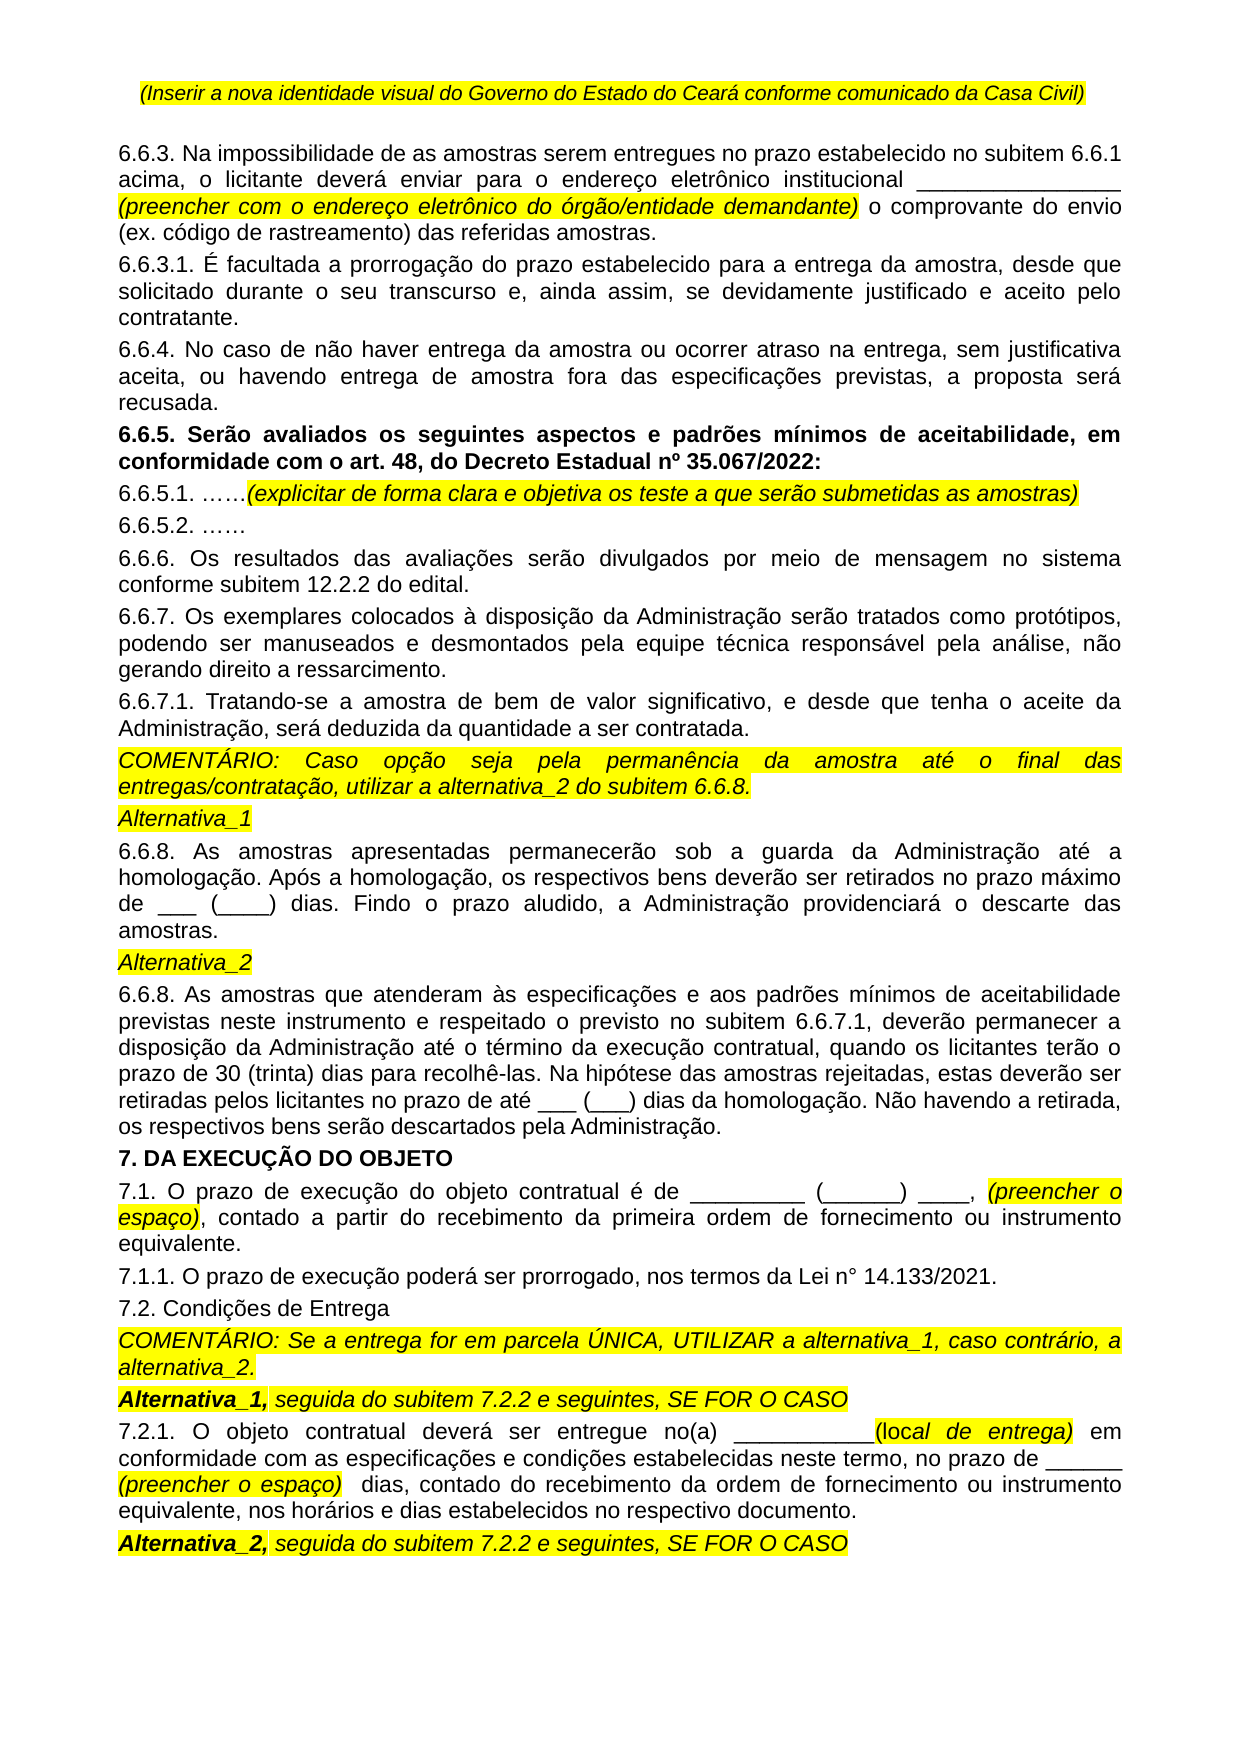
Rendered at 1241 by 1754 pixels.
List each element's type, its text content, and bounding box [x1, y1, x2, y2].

text 7. DA EXECUÇÃO DO OBJETO [118, 1145, 1122, 1172]
text Alternativa_2, seguida do subitem 7.2.2 e seguintes, SE FOR O CASO [118, 1529, 1122, 1556]
text 6.6.8. As amostras apresentadas permanecerão sob a guarda da Administração até a homologação. Após a homologação, os respectivos bens deverão ser retirados no prazo máximo de ___ (____) dias. Findo o prazo aludido, a Administração providenciará o descarte das amostras. [118, 838, 1122, 943]
text 6.6.5.1. ……(explicitar de forma clara e objetiva os teste a que serão submetidas as amostras) [118, 480, 1122, 506]
text 7.2.1. O objeto contratual deverá ser entregue no(a) ___________(local de entrega) em conformidade com as especificações e condições estabelecidas neste termo, no prazo de ______ (preencher o espaço) dias, contado do recebimento da ordem de fornecimento ou instrumento equivalente, nos horários e dias estabelecidos no respectivo documento. [118, 1418, 1122, 1524]
text COMENTÁRIO: Caso opção seja pela permanência da amostra até o final das entregas/contratação, utilizar a alternativa_2 do subitem 6.6.8. [118, 747, 1122, 799]
text 6.6.7.1. Tratando-se a amostra de bem de valor significativo, e desde que tenha o aceite da Administração, será deduzida da quantidade a ser contratada. [118, 688, 1122, 741]
text 6.6.5. Serão avaliados os seguintes aspectos e padrões mínimos de aceitabilidade, em conformidade com o art. 48, do Decreto Estadual nº 35.067/2022: [118, 421, 1122, 474]
text COMENTÁRIO: Se a entrega for em parcela ÚNICA, UTILIZAR a alternativa_1, caso contrário, a alternativa_2. [118, 1327, 1122, 1380]
text 7.1.1. O prazo de execução poderá ser prorrogado, nos termos da Lei n° 14.133/2021. [118, 1263, 1122, 1289]
text Alternativa_1 [118, 805, 1122, 832]
text 7.2. Condições de Entrega [118, 1295, 1122, 1321]
text 6.6.6. Os resultados das avaliações serão divulgados por meio de mensagem no sistema conforme subitem 12.2.2 do edital. [118, 544, 1122, 597]
text 6.6.5.2. …… [118, 512, 1122, 538]
text 6.6.7. Os exemplares colocados à disposição da Administração serão tratados como protótipos, podendo ser manuseados e desmontados pela equipe técnica responsável pela análise, não gerando direito a ressarcimento. [118, 603, 1122, 682]
text 6.6.8. As amostras que atenderam às especificações e aos padrões mínimos de aceitabilidade previstas neste instrumento e respeitado o previsto no subitem 6.6.7.1, deverão permanecer a disposição da Administração até o término da execução contratual, quando os licitantes terão o prazo de 30 (trinta) dias para recolhê-las. Na hipótese das amostras rejeitadas, estas deverão ser retiradas pelos licitantes no prazo de até ___ (___) dias da homologação. Não havendo a retirada, os respectivos bens serão descartados pela Administração. [118, 981, 1122, 1139]
text 6.6.4. No caso de não haver entrega da amostra ou ocorrer atraso na entrega, sem justificativa aceita, ou havendo entrega de amostra fora das especificações previstas, a proposta será recusada. [118, 336, 1122, 415]
text 6.6.3. Na impossibilidade de as amostras serem entregues no prazo estabelecido no subitem 6.6.1 acima, o licitante deverá enviar para o endereço eletrônico institucional ________________ (preencher com o endereço eletrônico do órgão/entidade demandante) o comprovante do envio (ex. código de rastreamento) das referidas amostras. [118, 140, 1122, 245]
text Alternativa_2 [118, 949, 1122, 975]
text 7.1. O prazo de execução do objeto contratual é de _________ (______) ____, (preencher o espaço), contado a partir do recebimento da primeira ordem de fornecimento ou instrumento equivalente. [118, 1178, 1122, 1257]
text 6.6.3.1. É facultada a prorrogação do prazo estabelecido para a entrega da amostra, desde que solicitado durante o seu transcurso e, ainda assim, se devidamente justificado e aceito pelo contratante. [118, 251, 1122, 330]
text Alternativa_1, seguida do subitem 7.2.2 e seguintes, SE FOR O CASO [118, 1386, 1122, 1412]
